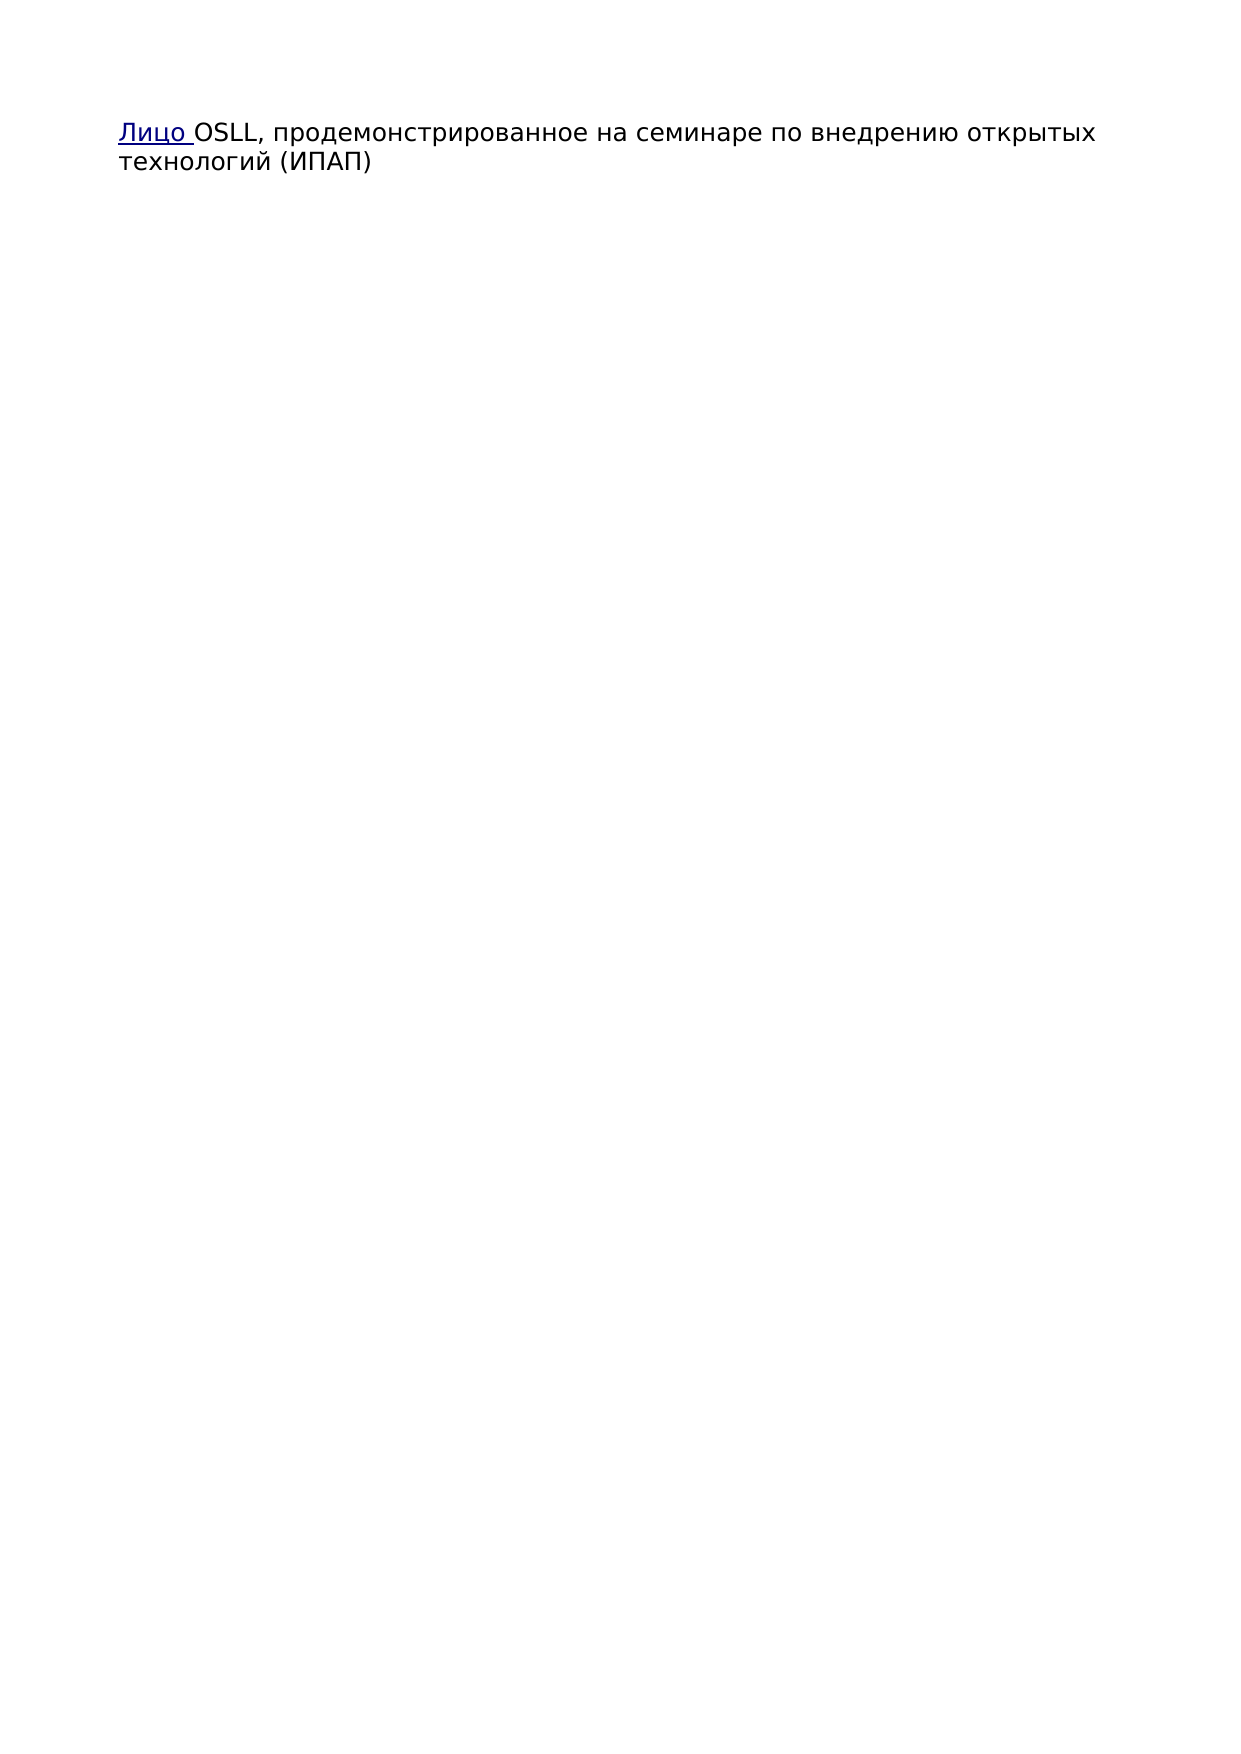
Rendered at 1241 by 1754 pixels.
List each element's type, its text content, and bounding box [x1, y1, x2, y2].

text Лицо OSLL, продемонстрированное на семинаре по внедрению открытых технологий (ИПАП) [118, 118, 1122, 176]
